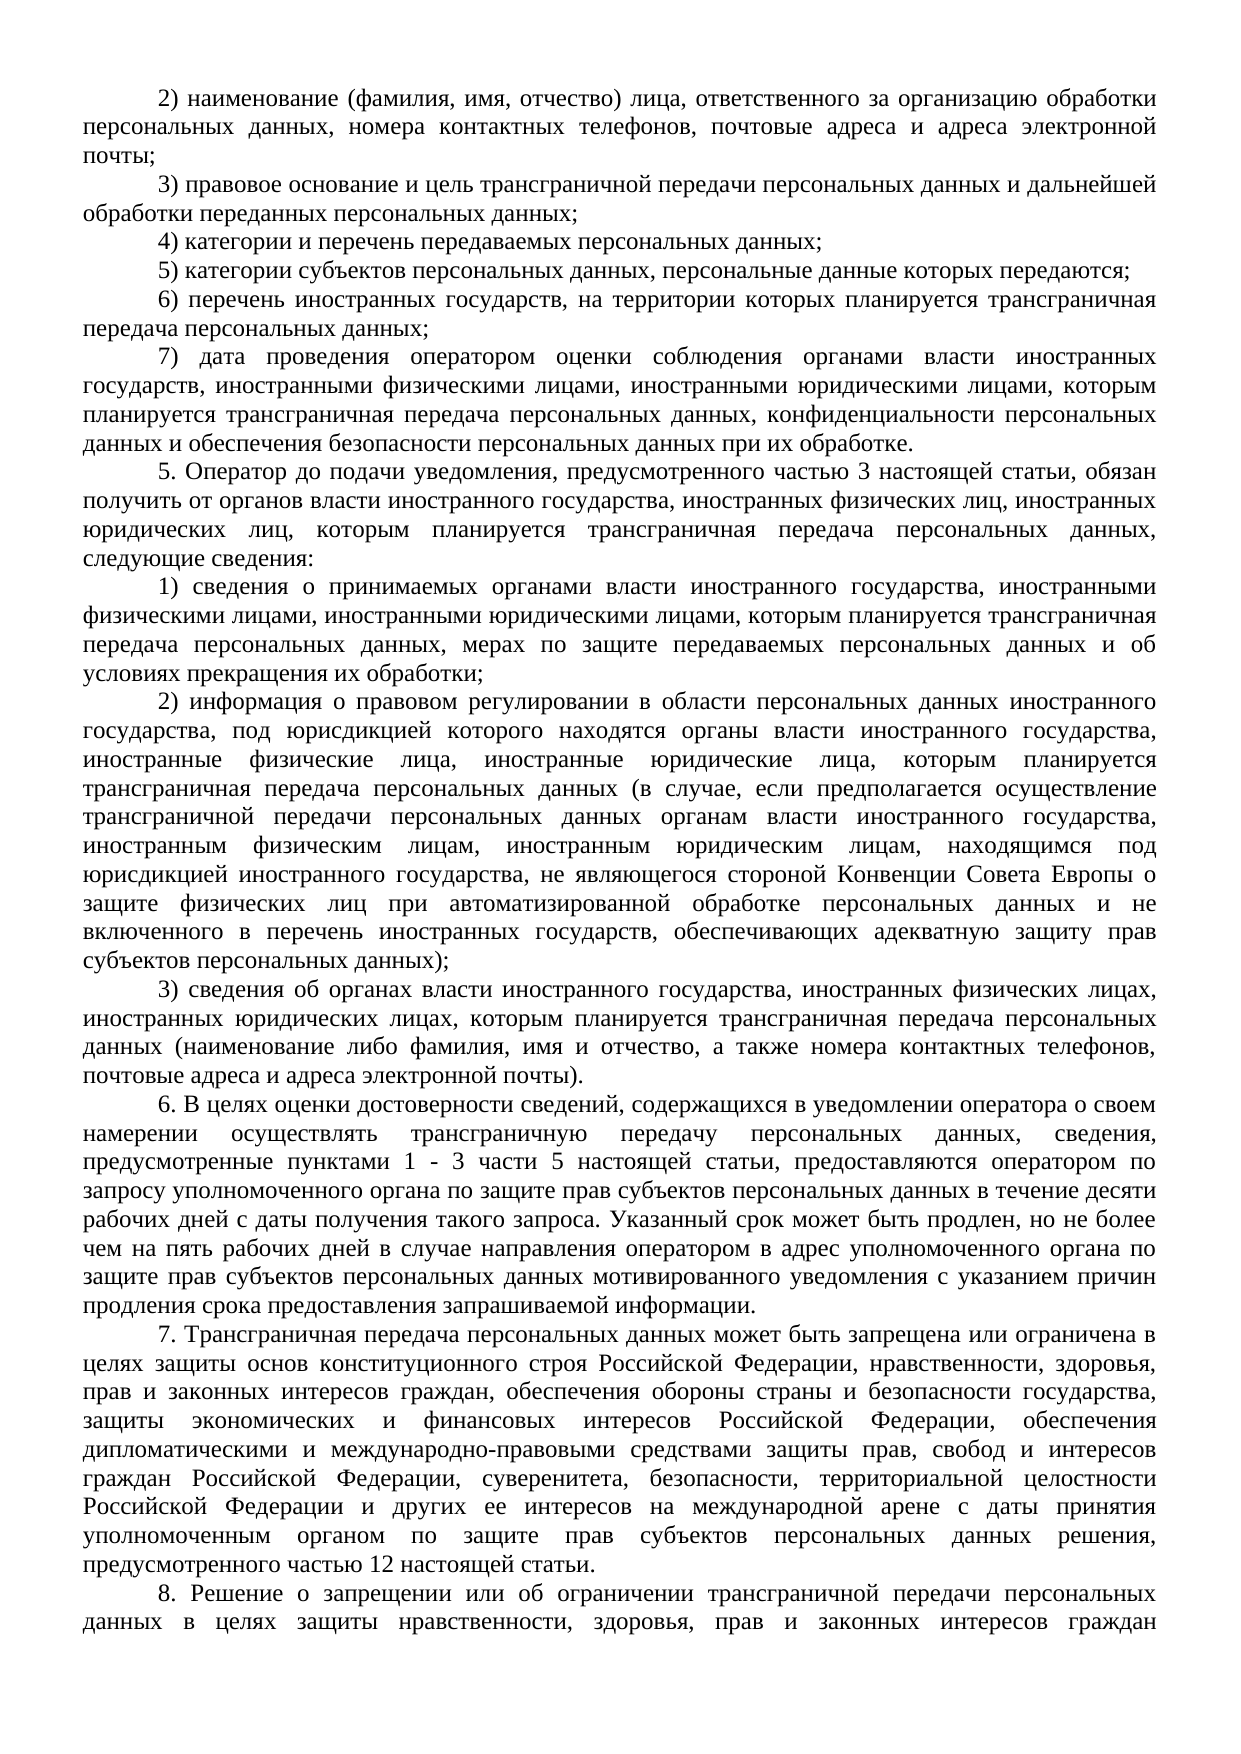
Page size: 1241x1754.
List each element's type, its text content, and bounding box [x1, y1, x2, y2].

text 3) правовое основание и цель трансграничной передачи персональных данных и дальнейшей обработки переданных персональных данных; [83, 169, 1157, 226]
text 2) наименование (фамилия, имя, отчество) лица, ответственного за организацию обработки персональных данных, номера контактных телефонов, почтовые адреса и адреса электронной почты; [83, 83, 1157, 169]
text 5) категории субъектов персональных данных, персональные данные которых передаются; [83, 255, 1157, 284]
text 6. В целях оценки достоверности сведений, содержащихся в уведомлении оператора о своем намерении осуществлять трансграничную передачу персональных данных, сведения, предусмотренные пунктами 1 - 3 части 5 настоящей статьи, предоставляются оператором по запросу уполномоченного органа по защите прав субъектов персональных данных в течение десяти рабочих дней с даты получения такого запроса. Указанный срок может быть продлен, но не более чем на пять рабочих дней в случае направления оператором в адрес уполномоченного органа по защите прав субъектов персональных данных мотивированного уведомления с указанием причин продления срока предоставления запрашиваемой информации. [83, 1089, 1157, 1319]
text 7. Трансграничная передача персональных данных может быть запрещена или ограничена в целях защиты основ конституционного строя Российской Федерации, нравственности, здоровья, прав и законных интересов граждан, обеспечения обороны страны и безопасности государства, защиты экономических и финансовых интересов Российской Федерации, обеспечения дипломатическими и международно-правовыми средствами защиты прав, свобод и интересов граждан Российской Федерации, суверенитета, безопасности, территориальной целостности Российской Федерации и других ее интересов на международной арене с даты принятия уполномоченным органом по защите прав субъектов персональных данных решения, предусмотренного частью 12 настоящей статьи. [83, 1319, 1157, 1578]
text 3) сведения об органах власти иностранного государства, иностранных физических лицах, иностранных юридических лицах, которым планируется трансграничная передача персональных данных (наименование либо фамилия, имя и отчество, а также номера контактных телефонов, почтовые адреса и адреса электронной почты). [83, 974, 1157, 1089]
text 8. Решение о запрещении или об ограничении трансграничной передачи персональных данных в целях защиты нравственности, здоровья, прав и законных интересов граждан [83, 1578, 1157, 1635]
text 1) сведения о принимаемых органами власти иностранного государства, иностранными физическими лицами, иностранными юридическими лицами, которым планируется трансграничная передача персональных данных, мерах по защите передаваемых персональных данных и об условиях прекращения их обработки; [83, 571, 1157, 686]
text 2) информация о правовом регулировании в области персональных данных иностранного государства, под юрисдикцией которого находятся органы власти иностранного государства, иностранные физические лица, иностранные юридические лица, которым планируется трансграничная передача персональных данных (в случае, если предполагается осуществление трансграничной передачи персональных данных органам власти иностранного государства, иностранным физическим лицам, иностранным юридическим лицам, находящимся под юрисдикцией иностранного государства, не являющегося стороной Конвенции Совета Европы о защите физических лиц при автоматизированной обработке персональных данных и не включенного в перечень иностранных государств, обеспечивающих адекватную защиту прав субъектов персональных данных); [83, 686, 1157, 974]
text 4) категории и перечень передаваемых персональных данных; [83, 226, 1157, 255]
text 5. Оператор до подачи уведомления, предусмотренного частью 3 настоящей статьи, обязан получить от органов власти иностранного государства, иностранных физических лиц, иностранных юридических лиц, которым планируется трансграничная передача персональных данных, следующие сведения: [83, 456, 1157, 571]
text 7) дата проведения оператором оценки соблюдения органами власти иностранных государств, иностранными физическими лицами, иностранными юридическими лицами, которым планируется трансграничная передача персональных данных, конфиденциальности персональных данных и обеспечения безопасности персональных данных при их обработке. [83, 341, 1157, 456]
text 6) перечень иностранных государств, на территории которых планируется трансграничная передача персональных данных; [83, 284, 1157, 341]
